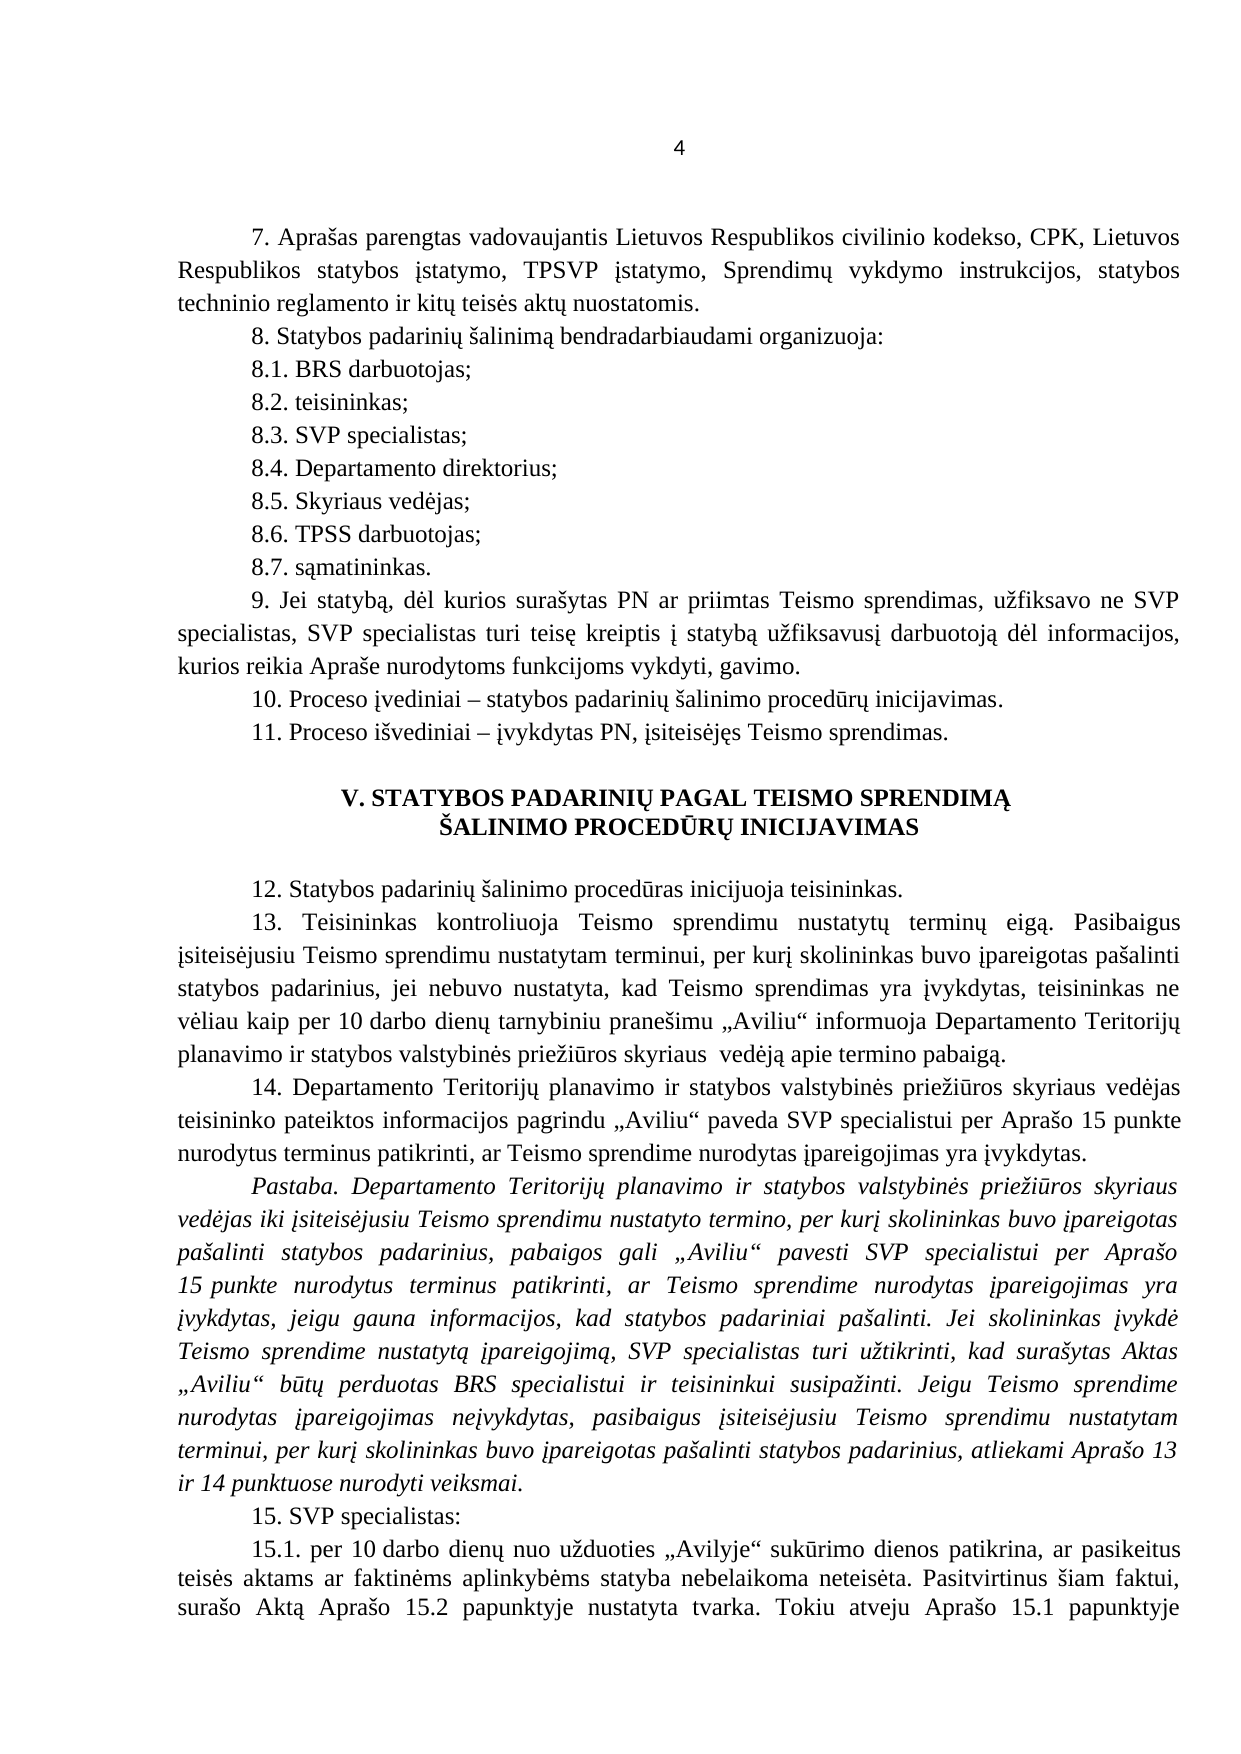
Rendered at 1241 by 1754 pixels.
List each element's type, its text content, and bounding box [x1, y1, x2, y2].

text 8.6. TPSS darbuotojas; [177, 519, 1181, 548]
text 8.4. Departamento direktorius; [177, 453, 1181, 482]
text 15.1. per 10 darbo dienų nuo užduoties „Avilyje“ sukūrimo dienos patikrina, ar pasikeitus teisės aktams ar faktinėms aplinkybėms statyba nebelaikoma neteisėta. Pasitvirtinus šiam faktui, surašo Aktą Aprašo 15.2 papunktyje nustatyta tvarka. Tokiu atveju Aprašo 15.1 papunktyje [177, 1534, 1181, 1621]
text 12. Statybos padarinių šalinimo procedūras inicijuoja teisininkas. [177, 874, 1181, 903]
text 8.7. sąmatininkas. [177, 552, 1181, 581]
text 8.2. teisininkas; [177, 387, 1181, 416]
text 11. Proceso išvediniai – įvykdytas PN, įsiteisėjęs Teismo sprendimas. [177, 717, 1181, 746]
text 7. Aprašas parengtas vadovaujantis Lietuvos Respublikos civilinio kodekso, CPK, Lietuvos Respublikos statybos įstatymo, TPSVP įstatymo, Sprendimų vykdymo instrukcijos, statybos techninio reglamento ir kitų teisės aktų nuostatomis. [177, 222, 1181, 317]
text 8.5. Skyriaus vedėjas; [177, 486, 1181, 515]
text ŠALINIMO PROCEDŪRŲ INICIJAVIMAS [177, 812, 1181, 841]
text 9. Jei statybą, dėl kurios surašytas PN ar priimtas Teismo sprendimas, užfiksavo ne SVP specialistas, SVP specialistas turi teisę kreiptis į statybą užfiksavusį darbuotoją dėl informacijos, kurios reikia Apraše nurodytoms funkcijoms vykdyti, gavimo. [177, 585, 1181, 680]
text 15. SVP specialistas: [177, 1501, 1181, 1530]
text Pastaba. Departamento Teritorijų planavimo ir statybos valstybinės priežiūros skyriaus vedėjas iki įsiteisėjusiu Teismo sprendimu nustatyto termino, per kurį skolininkas buvo įpareigotas pašalinti statybos padarinius, pabaigos gali „Aviliu“ pavesti SVP specialistui per Aprašo 15 punkte nurodytus terminus patikrinti, ar Teismo sprendime nurodytas įpareigojimas yra įvykdytas, jeigu gauna informacijos, kad statybos padariniai pašalinti. Jei skolininkas įvykdė Teismo sprendime nustatytą įpareigojimą, SVP specialistas turi užtikrinti, kad surašytas Aktas „Aviliu“ būtų perduotas BRS specialistui ir teisininkui susipažinti. Jeigu Teismo sprendime nurodytas įpareigojimas neįvykdytas, pasibaigus įsiteisėjusiu Teismo sprendimu nustatytam terminui, per kurį skolininkas buvo įpareigotas pašalinti statybos padarinius, atliekami Aprašo 13 ir 14 punktuose nurodyti veiksmai. [177, 1171, 1181, 1497]
text 13. Teisininkas kontroliuoja Teismo sprendimu nustatytų terminų eigą. Pasibaigus įsiteisėjusiu Teismo sprendimu nustatytam terminui, per kurį skolininkas buvo įpareigotas pašalinti statybos padarinius, jei nebuvo nustatyta, kad Teismo sprendimas yra įvykdytas, teisininkas ne vėliau kaip per 10 darbo dienų tarnybiniu pranešimu „Aviliu“ informuoja Departamento Teritorijų planavimo ir statybos valstybinės priežiūros skyriaus vedėją apie termino pabaigą. [177, 907, 1181, 1068]
text 8.1. BRS darbuotojas; [177, 354, 1181, 383]
text 14. Departamento Teritorijų planavimo ir statybos valstybinės priežiūros skyriaus vedėjas teisininko pateiktos informacijos pagrindu „Aviliu“ paveda SVP specialistui per Aprašo 15 punkte nurodytus terminus patikrinti, ar Teismo sprendime nurodytas įpareigojimas yra įvykdytas. [177, 1072, 1181, 1167]
text 8.3. SVP specialistas; [177, 420, 1181, 449]
text v. STATYBOS PADARINIŲ PAGAL TEISMO SPRENDIMĄ [177, 783, 1181, 812]
text 10. Proceso įvediniai – statybos padarinių šalinimo procedūrų inicijavimas. [177, 684, 1181, 713]
text 8. Statybos padarinių šalinimą bendradarbiaudami organizuoja: [177, 321, 1181, 350]
